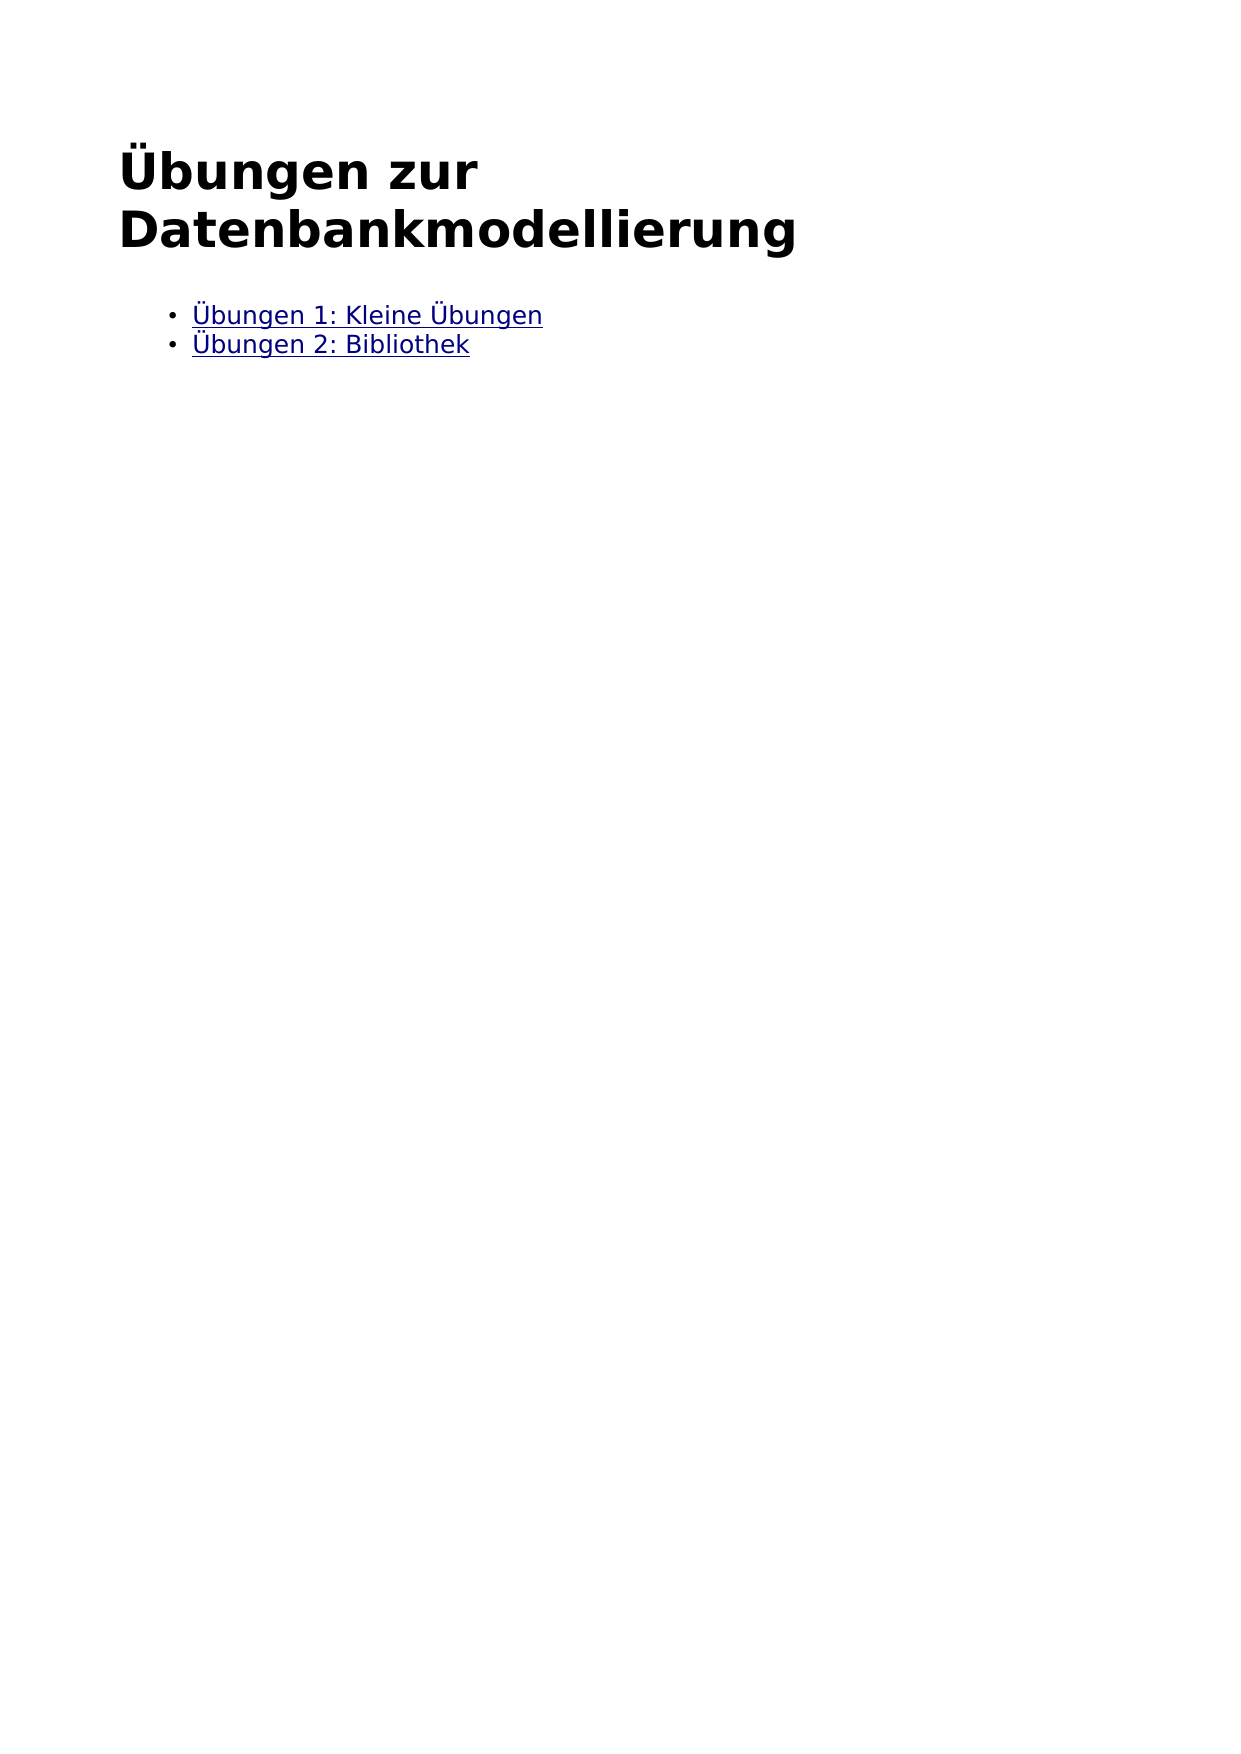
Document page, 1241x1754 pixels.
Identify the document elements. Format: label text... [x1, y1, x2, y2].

list Übungen 2: Bibliothek [177, 331, 1122, 360]
list Übungen 1: Kleine Übungen [177, 302, 1122, 331]
subtitle Übungen zur Datenbankmodellierung [118, 143, 1122, 259]
